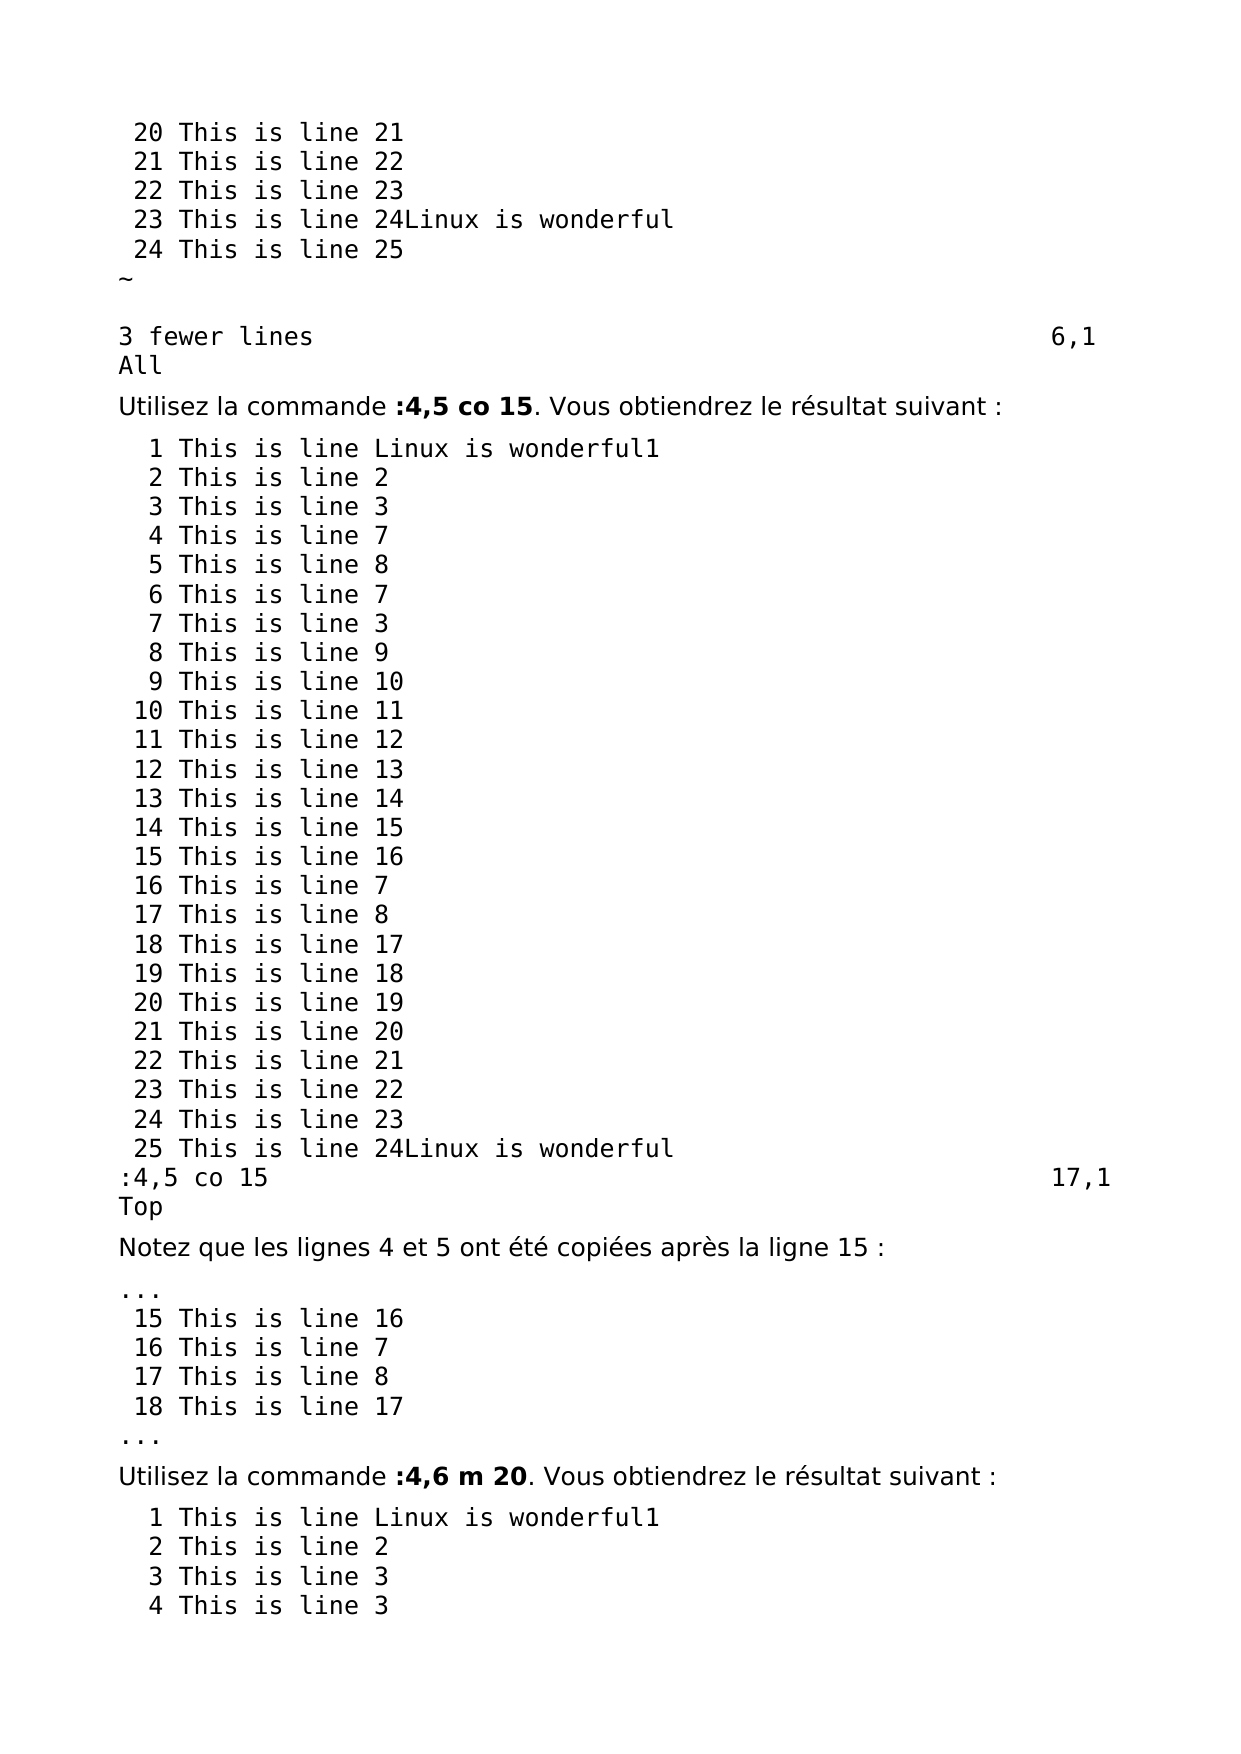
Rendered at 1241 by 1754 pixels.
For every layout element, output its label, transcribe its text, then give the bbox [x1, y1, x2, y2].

text ... 15 This is line 16 16 This is line 7 17 This is line 8 18 This is line 17 ... [118, 1275, 1122, 1450]
text 20 This is line 21 21 This is line 22 22 This is line 23 23 This is line 24Linux is wonderful 24 This is line 25 ~ 3 fewer lines 6,1 All [118, 118, 1122, 381]
text Utilisez la commande :4,6 m 20. Vous obtiendrez le résultat suivant : [118, 1462, 1122, 1491]
text Notez que les lignes 4 et 5 ont été copiées après la ligne 15 : [118, 1233, 1122, 1262]
text 1 This is line Linux is wonderful1 2 This is line 2 3 This is line 3 4 This is line 7 5 This is line 8 6 This is line 7 7 This is line 3 8 This is line 9 9 This is line 10 10 This is line 11 11 This is line 12 12 This is line 13 13 This is line 14 14 This is line 15 15 This is line 16 16 This is line 7 17 This is line 8 18 This is line 17 19 This is line 18 20 This is line 19 21 This is line 20 22 This is line 21 23 This is line 22 24 This is line 23 25 This is line 24Linux is wonderful :4,5 co 15 17,1 Top [118, 434, 1122, 1222]
text Utilisez la commande :4,5 co 15. Vous obtiendrez le résultat suivant : [118, 392, 1122, 422]
text 1 This is line Linux is wonderful1 2 This is line 2 3 This is line 3 4 This is line 3 [118, 1503, 1122, 1620]
